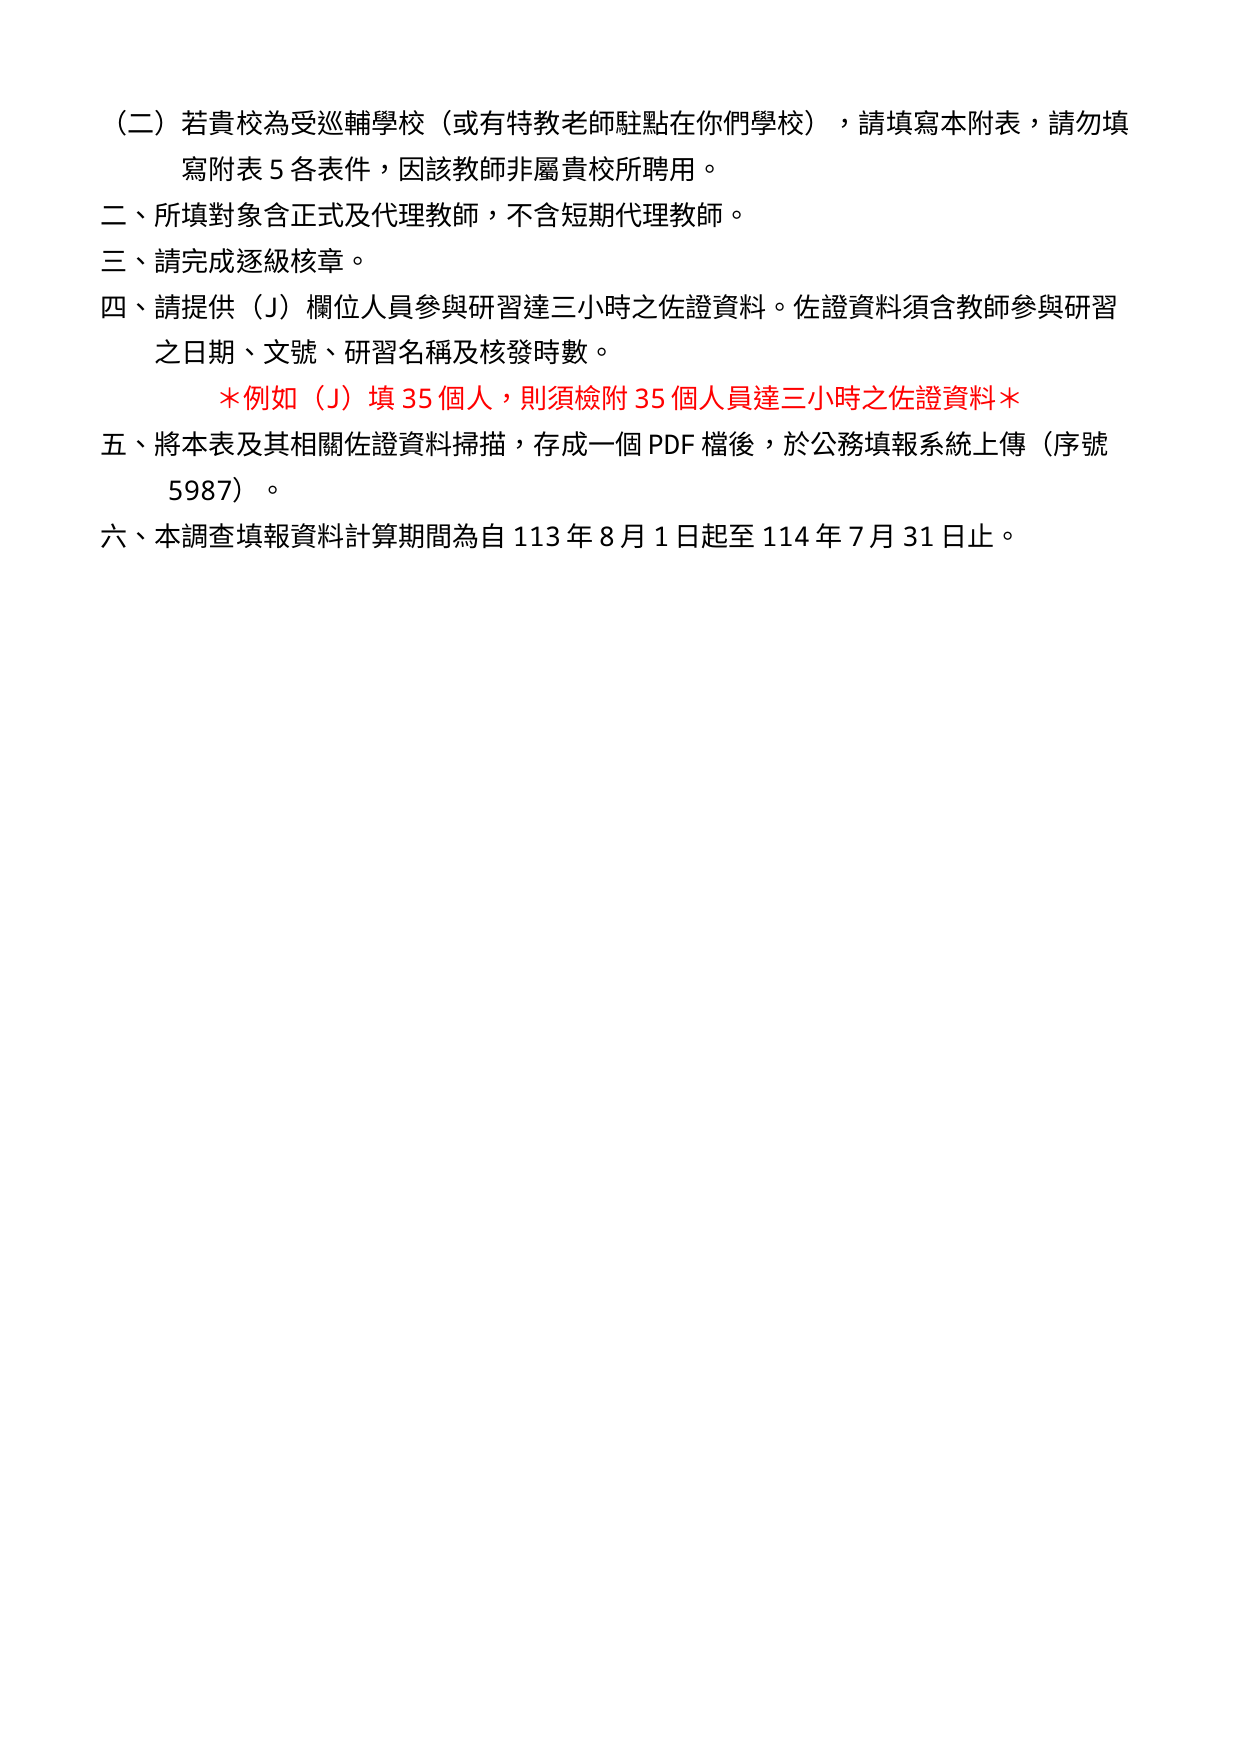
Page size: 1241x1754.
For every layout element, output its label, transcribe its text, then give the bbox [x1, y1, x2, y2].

text 二、所填對象含正式及代理教師，不含短期代理教師。 [100, 187, 1140, 233]
text 五、將本表及其相關佐證資料掃描，存成一個PDF檔後，於公務填報系統上傳（序號5987）。 [100, 417, 1140, 508]
text （二）若貴校為受巡輔學校（或有特教老師駐點在你們學校），請填寫本附表，請勿填寫附表5各表件，因該教師非屬貴校所聘用。 [100, 96, 1140, 187]
text ＊例如（J）填35個人，則須檢附35個人員達三小時之佐證資料＊ [100, 371, 1140, 417]
text 四、請提供（J）欄位人員參與研習達三小時之佐證資料。佐證資料須含教師參與研習之日期、文號、研習名稱及核發時數。 [100, 279, 1140, 371]
text 三、請完成逐級核章。 [100, 233, 1140, 279]
text 六、本調查填報資料計算期間為自113年8月1日起至114年7月31日止。 [100, 508, 1140, 554]
